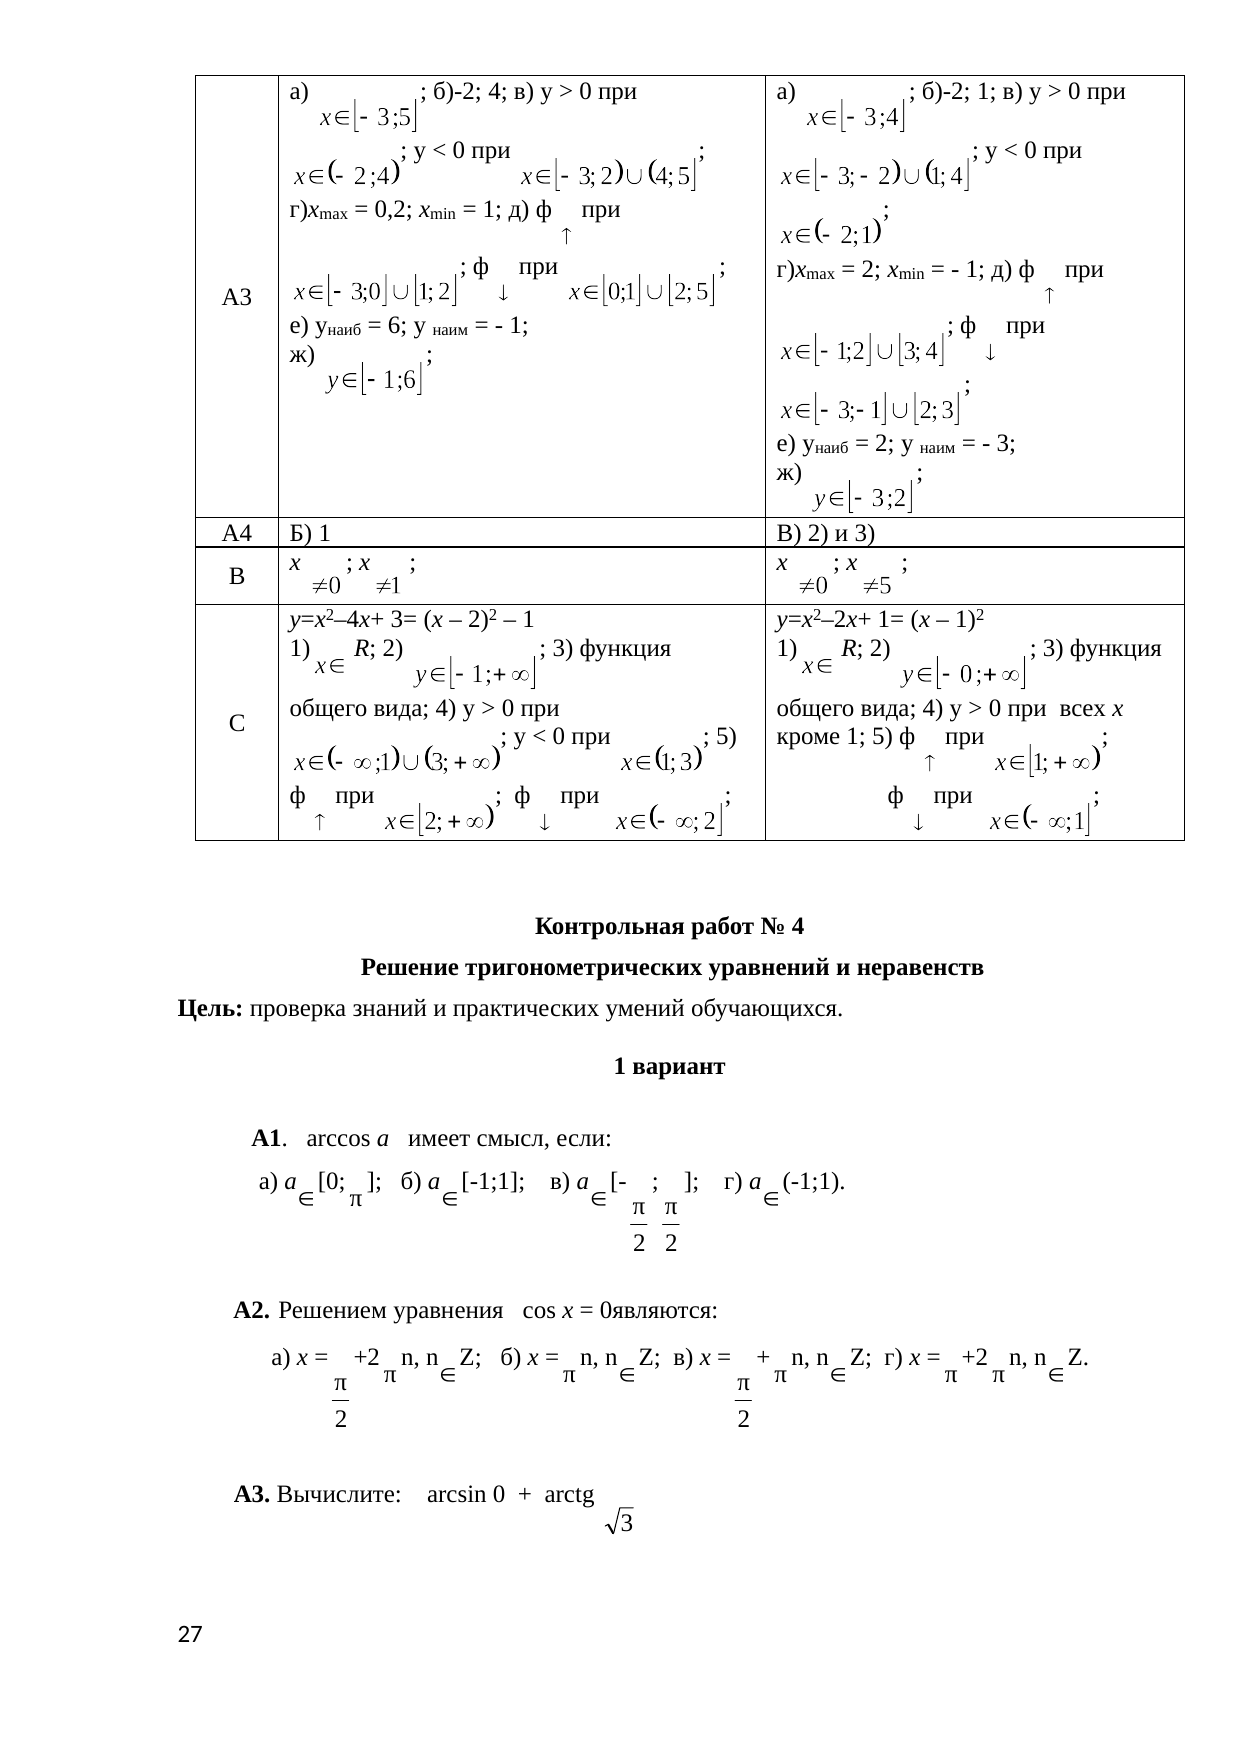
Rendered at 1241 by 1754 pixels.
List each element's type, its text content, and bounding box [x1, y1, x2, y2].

table_cell В) 2) и 3) [766, 518, 1184, 546]
table_cell А3 [196, 76, 278, 517]
table_cell Б) 1 [279, 518, 765, 546]
table_cell х ; х ; [766, 548, 1184, 603]
table_cell а) ; б)-2; 4; в) у > 0 при ; у < 0 при ; г)хmax = 0,2; xmin = 1; д) ф при ; ф при ; е) унаиб = 6; у наим = - 1; ж) ; [279, 76, 765, 517]
text Контрольная работ № 4 [177, 911, 1162, 940]
table_header а) а[0;]; б) а[-1;1]; в) а[-;]; г) а(-1;1). [166, 1166, 1189, 1292]
table_cell С [196, 605, 278, 840]
table_cell А4 [196, 518, 278, 546]
text Решение тригонометрических уравнений и неравенств [177, 952, 1162, 981]
text А2. Решением уравнения cos х = 0являются: [214, 1292, 1162, 1325]
table_cell y=x2–4x+ 3= (х – 2)2 – 1 1)R; 2) ; 3) функция общего вида; 4) у > 0 при ; у < 0 при ; 5) ф при ; ф при ; [279, 605, 765, 840]
text Цель: проверка знаний и практических умений обучающихся. [177, 993, 1162, 1022]
table_cell а) ; б)-2; 1; в) у > 0 при ; у < 0 при ; г)хmax = 2; xmin = - 1; д) ф при ; ф при ; е) унаиб = 2; у наим = - 3; ж) ; [766, 76, 1184, 517]
text А3. Вычислите: arcsin 0 + arctg [177, 1467, 1162, 1540]
table_cell х ; х ; [279, 548, 765, 603]
table_cell y=x2–2x+ 1= (х – 1)2 1)R; 2) ; 3) функция общего вида; 4) у > 0 при всех х кроме 1; 5) ф при ; ф при ; [766, 605, 1184, 840]
text 1 вариант [177, 1051, 1162, 1080]
table_cell В [196, 548, 278, 603]
text А1. arccos a имеет смысл, если: [177, 1123, 1162, 1152]
table_header а) х =+2n, nZ; б) x =n, nZ; в) x =+n, nZ; г) x =+2n, nZ. [166, 1342, 1183, 1467]
